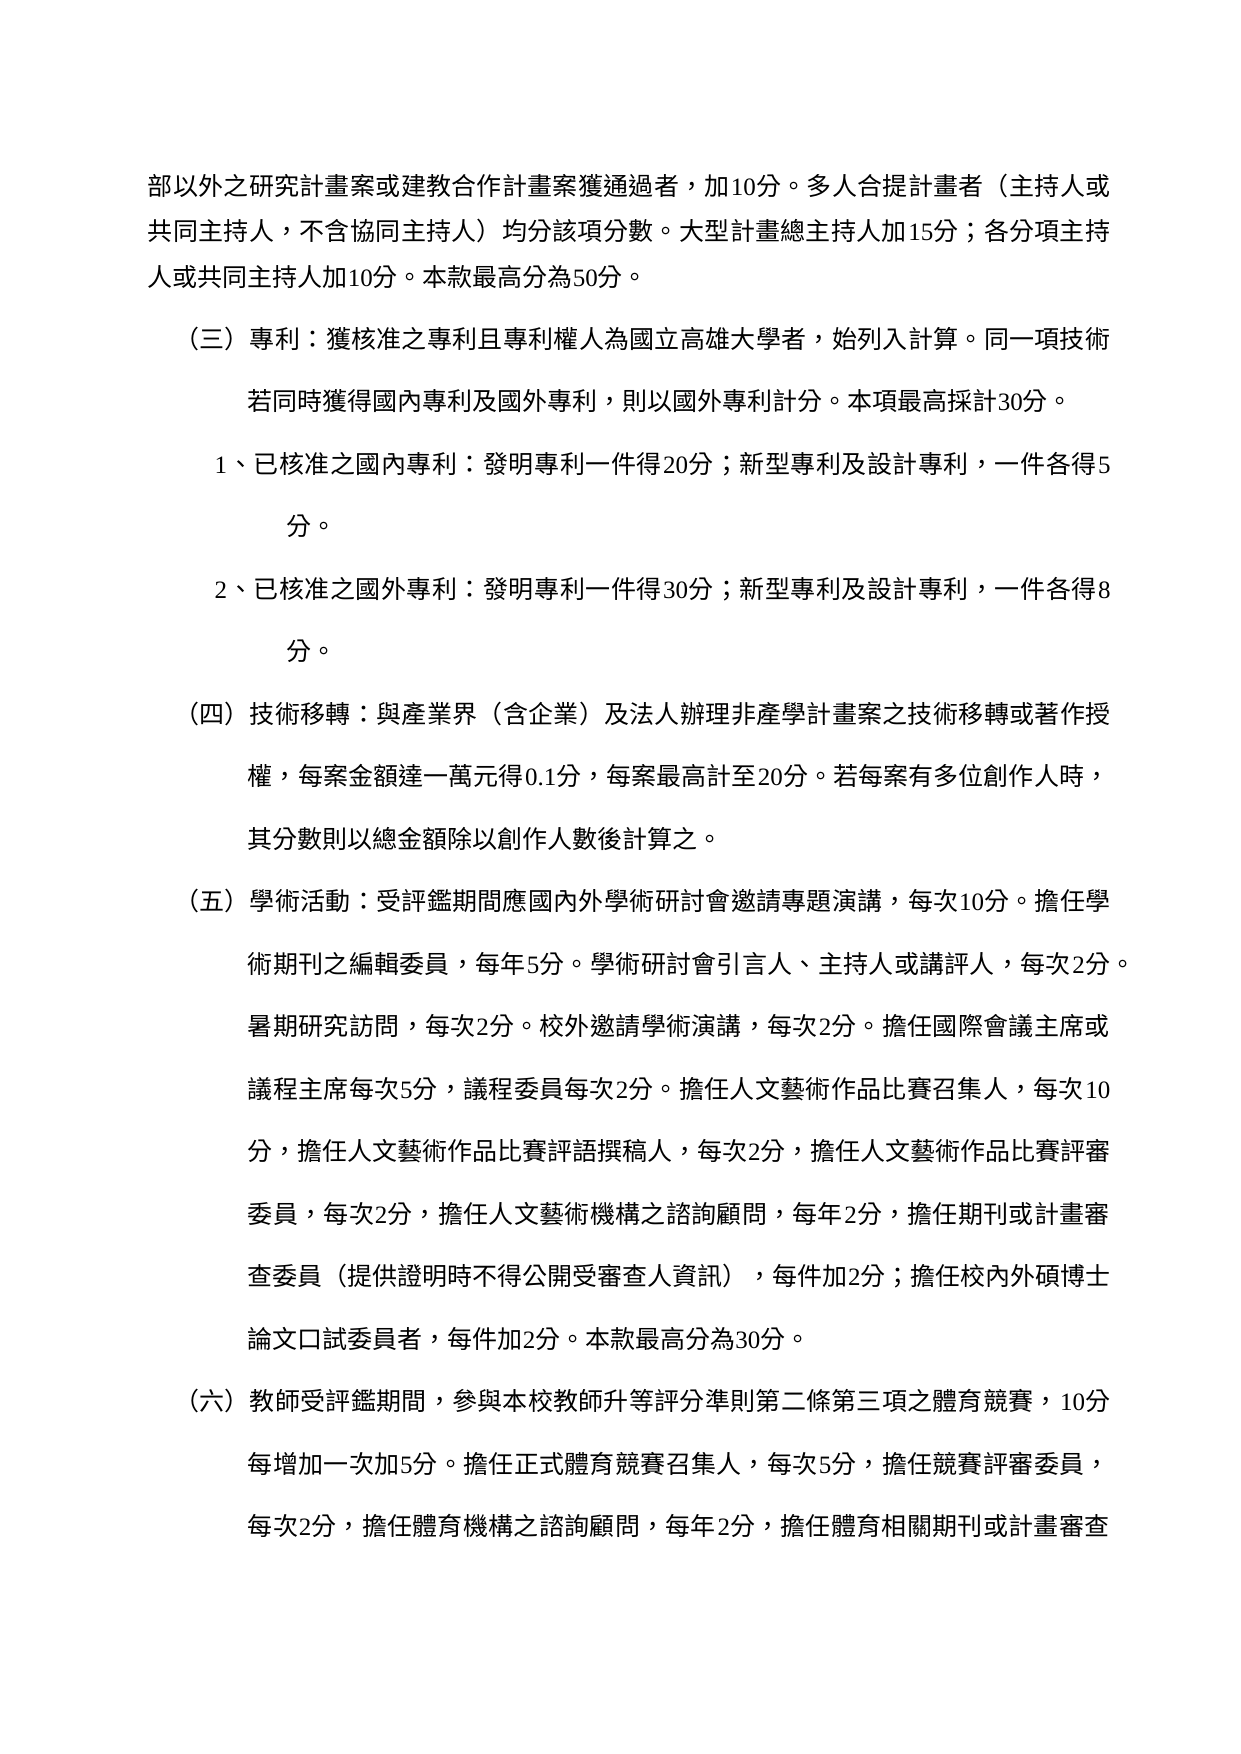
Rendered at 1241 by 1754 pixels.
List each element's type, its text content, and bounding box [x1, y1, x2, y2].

text （三）專利：獲核准之專利且專利權人為國立高雄大學者，始列入計算。同一項技術若同時獲得國內專利及國外專利，則以國外專利計分。本項最高採計30分。 [174, 296, 1110, 421]
text （四）技術移轉：與產業界（含企業）及法人辦理非產學計畫案之技術移轉或著作授權，每案金額達一萬元得0.1分，每案最高計至20分。若每案有多位創作人時，其分數則以總金額除以創作人數後計算之。 [174, 671, 1110, 858]
list 部以外之研究計畫案或建教合作計畫案獲通過者，加10分。多人合提計畫者（主持人或共同主持人，不含協同主持人）均分該項分數。大型計畫總主持人加15分；各分項主持人或共同主持人加10分。本款最高分為50分。 [148, 158, 1110, 296]
text （五）學術活動：受評鑑期間應國內外學術研討會邀請專題演講，每次10分。擔任學術期刊之編輯委員，每年5分。學術研討會引言人、主持人或講評人，每次2分。暑期研究訪問，每次2分。校外邀請學術演講，每次2分。擔任國際會議主席或議程主席每次5分，議程委員每次2分。擔任人文藝術作品比賽召集人，每次10分，擔任人文藝術作品比賽評語撰稿人，每次2分，擔任人文藝術作品比賽評審委員，每次2分，擔任人文藝術機構之諮詢顧問，每年2分，擔任期刊或計畫審查委員（提供證明時不得公開受審查人資訊），每件加2分；擔任校內外碩博士論文口試委員者，每件加2分。本款最高分為30分。 [174, 858, 1110, 1358]
text （六）教師受評鑑期間，參與本校教師升等評分準則第二條第三項之體育競賽，10分；每增加一次加5分。擔任正式體育競賽召集人，每次5分，擔任競賽評審委員，每次2分，擔任體育機構之諮詢顧問，每年2分，擔任體育相關期刊或計畫審查委員（提供證明時不得公開受審查人資訊），每件加2分。 [174, 1358, 1110, 1546]
text 2、已核准之國外專利：發明專利一件得30分；新型專利及設計專利，一件各得8分。 [174, 546, 1110, 671]
text 1、已核准之國內專利：發明專利一件得20分；新型專利及設計專利，一件各得5分。 [174, 421, 1110, 546]
